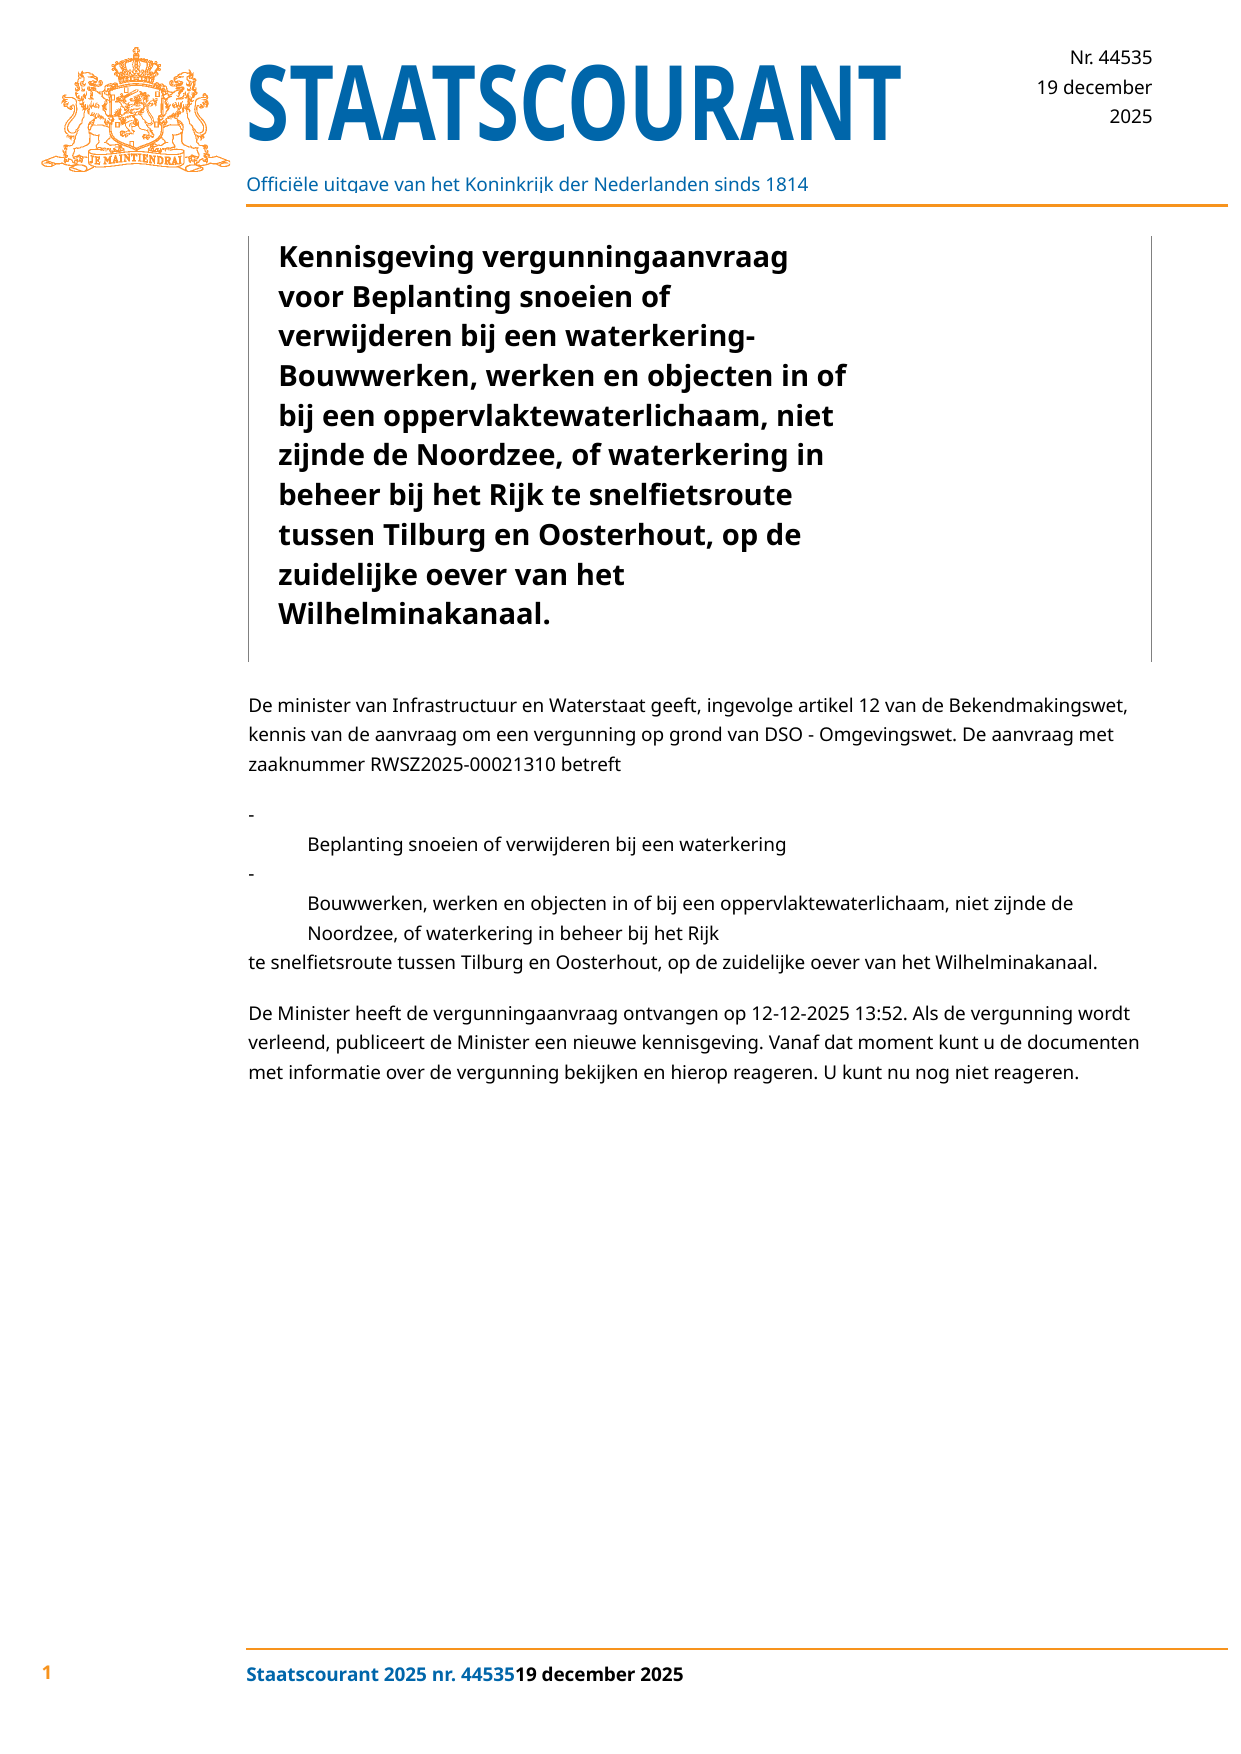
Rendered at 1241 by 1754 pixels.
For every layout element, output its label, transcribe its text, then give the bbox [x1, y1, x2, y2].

table_header [850, 414, 1151, 662]
text De Minister heeft de vergunningaanvraag ontvangen op 12-12-2025 13:52. Als de vergunning wordt verleend, publiceert de Minister een nieuwe kennisgeving. Vanaf dat moment kunt u de documenten met informatie over de vergunning bekijken en hierop reageren. U kunt nu nog niet reageren. [248, 1000, 1152, 1084]
table_header [850, 236, 912, 413]
list Beplanting snoeien of verwijderen bij een waterkering [248, 831, 1152, 857]
picture [41, 47, 231, 172]
table_header [1090, 236, 1151, 413]
text te snelfietsroute tussen Tilburg en Oosterhout, op de zuidelijke oever van het Wilhelminakanaal. [248, 949, 1152, 975]
picture [912, 236, 1090, 414]
list Bouwwerken, werken en objecten in of bij een oppervlaktewaterlichaam, niet zijnde de Noordzee, of waterkering in beheer bij het Rijk [248, 890, 1152, 945]
table_header Kennisgeving vergunningaanvraag voor Beplanting snoeien of verwijderen bij een waterkering-Bouwwerken, werken en objecten in of bij een oppervlaktewaterlichaam, niet zijnde de Noordzee, of waterkering in beheer bij het Rijk te snelfietsroute tussen Tilburg en Oosterhout, op de zuidelijke oever van het Wilhelminakanaal. [249, 236, 850, 662]
text De minister van Infrastructuur en Waterstaat geeft, ingevolge artikel 12 van de Bekendmakingswet, kennis van de aanvraag om een vergunning op grond van DSO - Omgevingswet. De aanvraag met zaaknummer RWSZ2025-00021310 betreft [248, 692, 1152, 777]
